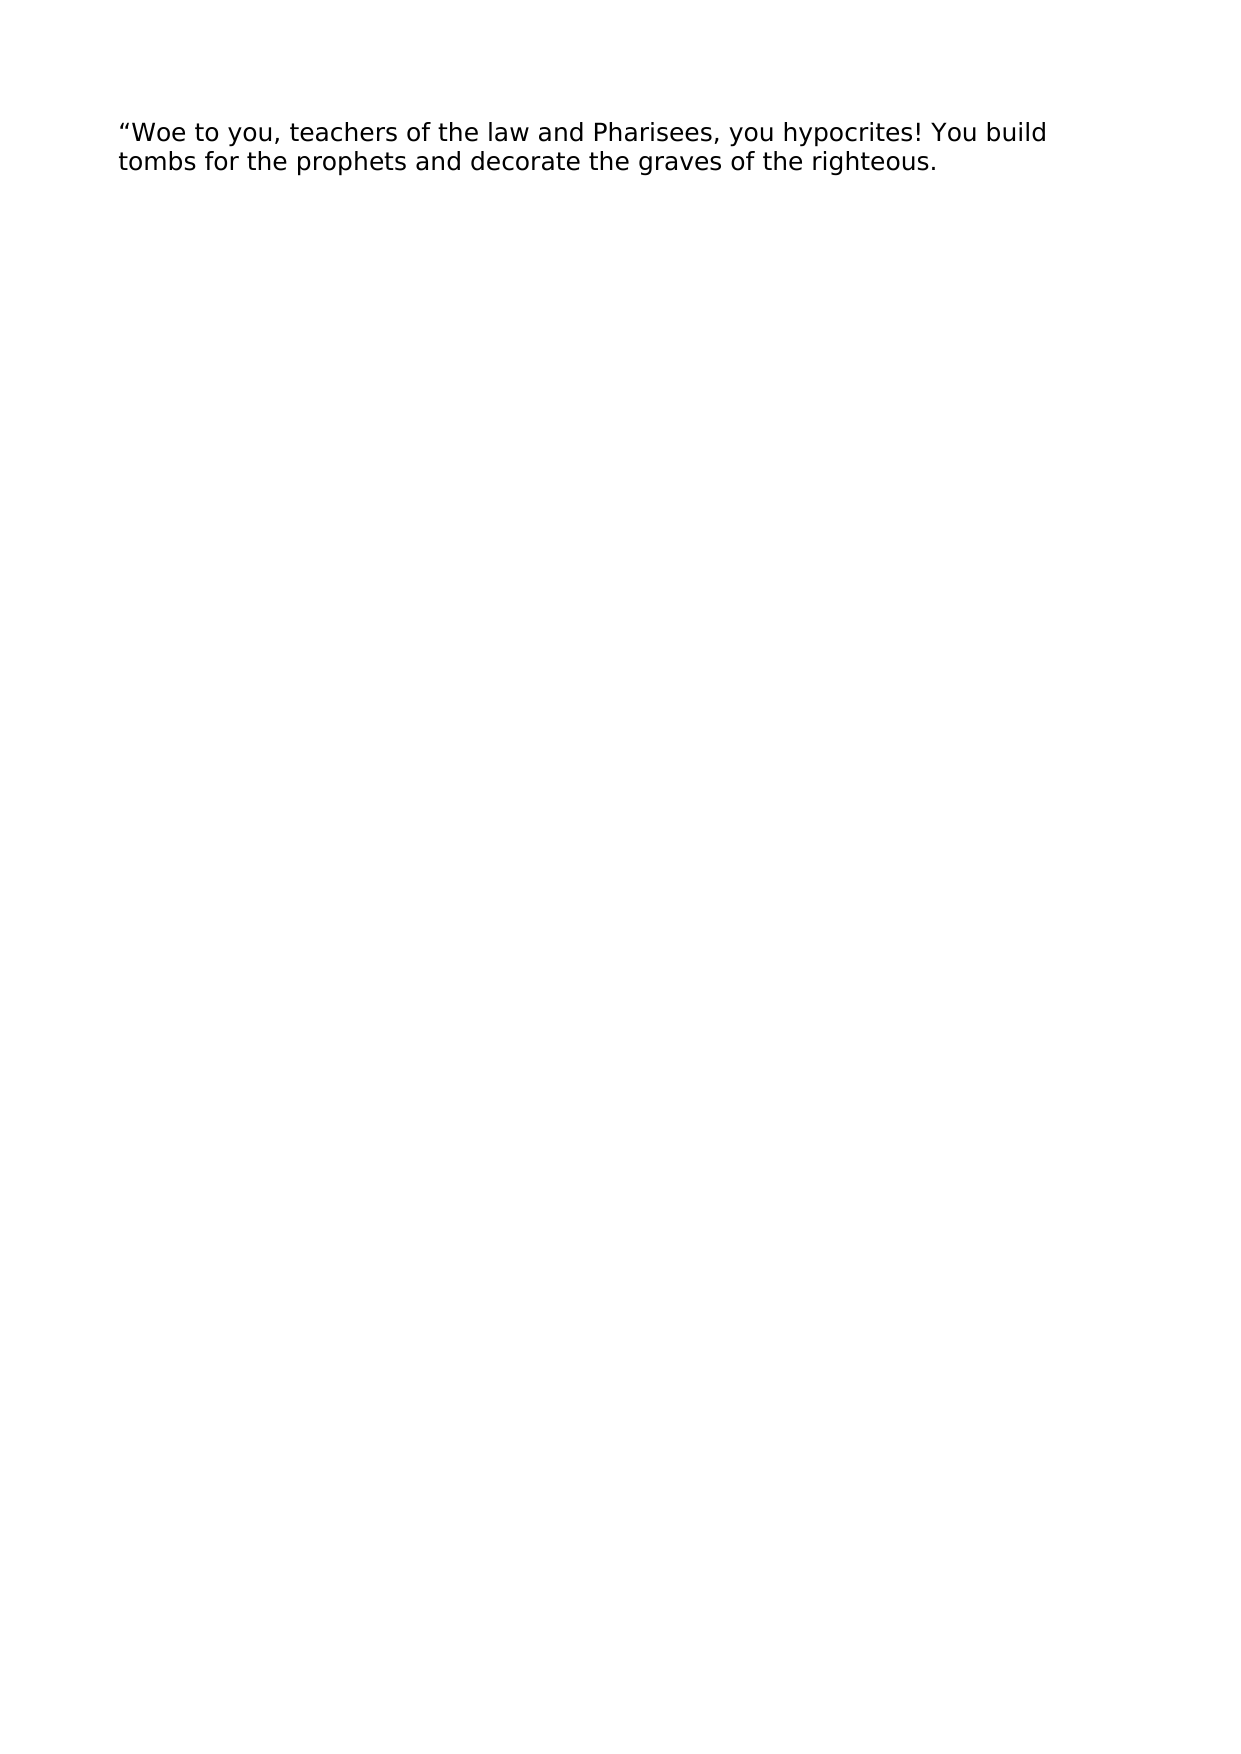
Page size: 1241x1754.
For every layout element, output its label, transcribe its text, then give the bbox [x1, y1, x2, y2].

text “Woe to you, teachers of the law and Pharisees, you hypocrites! You build tombs for the prophets and decorate the graves of the righteous. [118, 118, 1122, 176]
